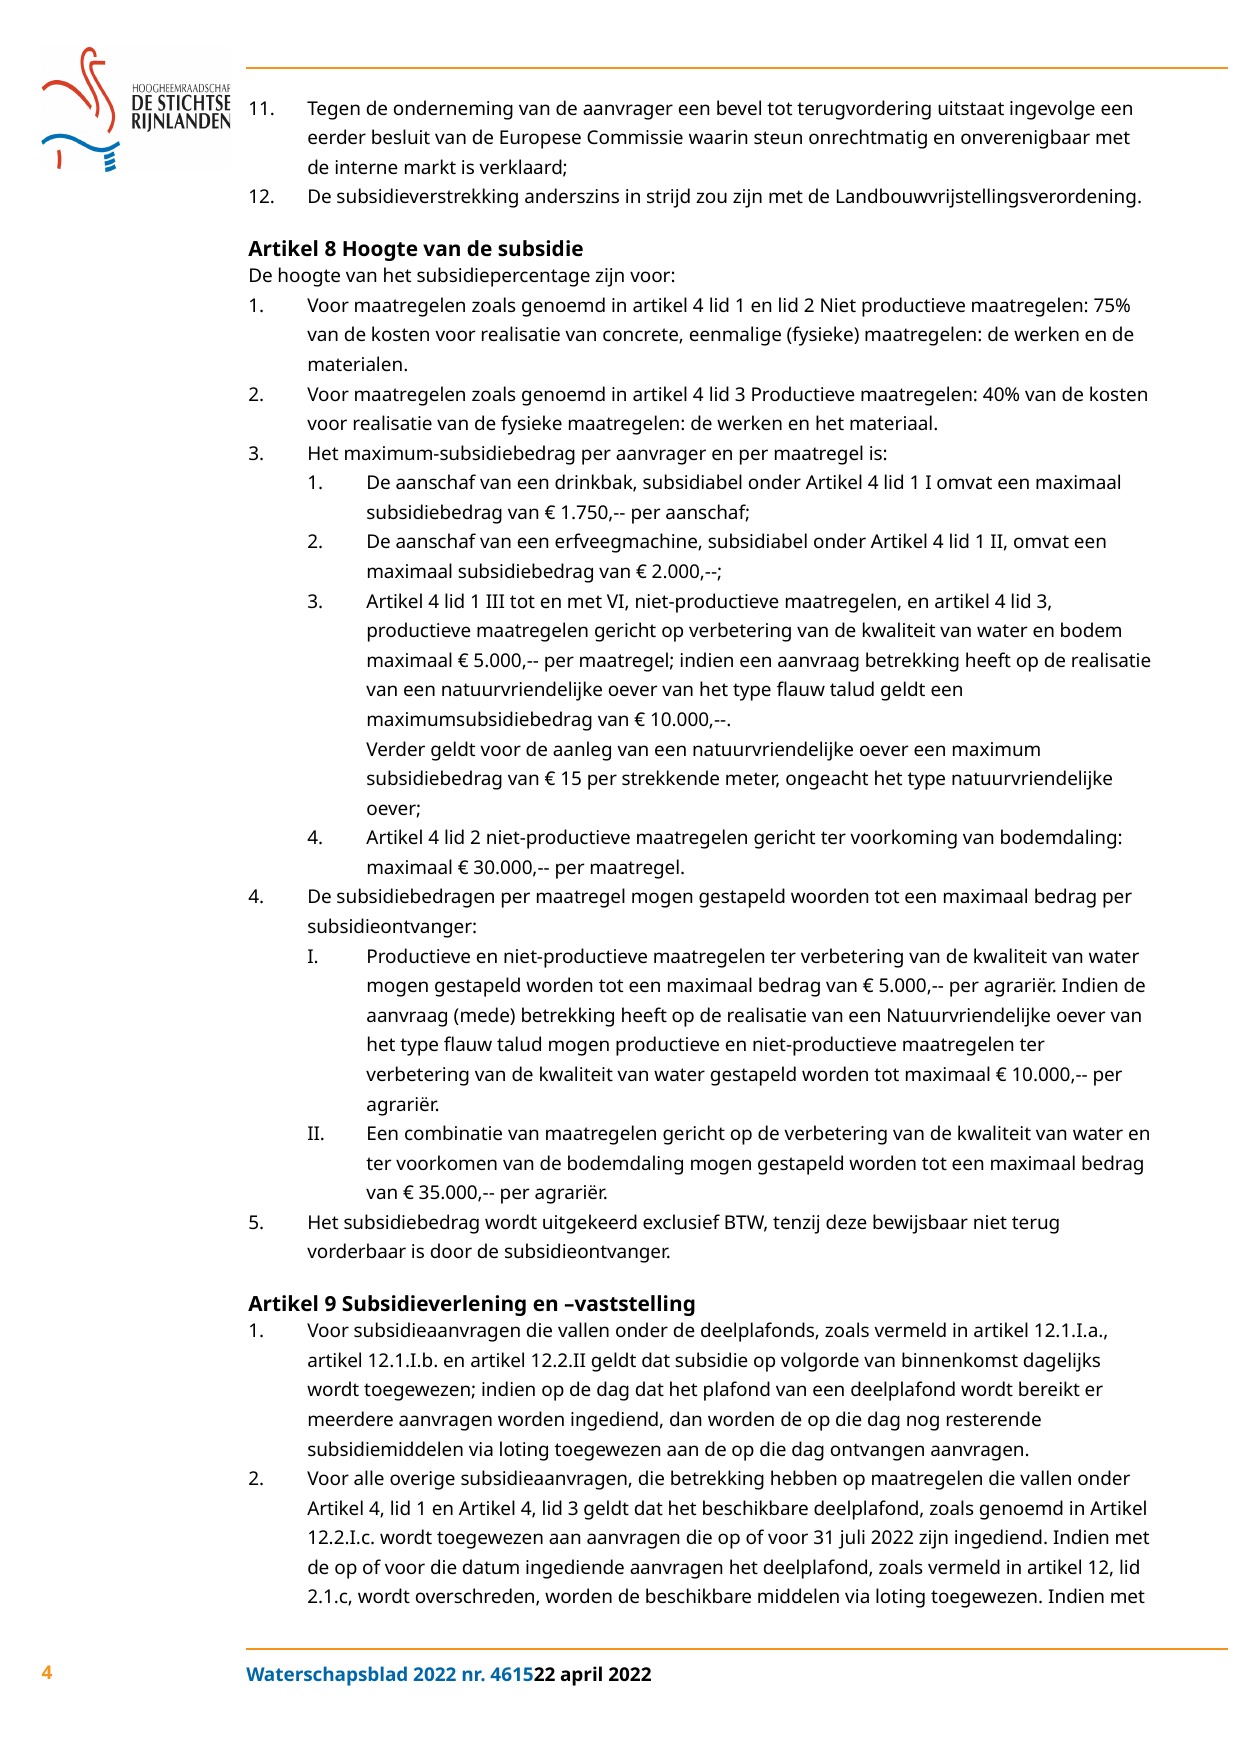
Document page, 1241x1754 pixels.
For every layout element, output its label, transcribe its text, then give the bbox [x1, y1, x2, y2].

list Tegen de onderneming van de aanvrager een bevel tot terugvordering uitstaat ingevolge een eerder besluit van de Europese Commissie waarin steun onrechtmatig en onverenigbaar met de interne markt is verklaard; [248, 95, 1152, 180]
list Het maximum-subsidiebedrag per aanvrager en per maatregel is: [248, 440, 1152, 466]
list Het subsidiebedrag wordt uitgekeerd exclusief BTW, tenzij deze bewijsbaar niet terug vorderbaar is door de subsidieontvanger. [248, 1209, 1152, 1264]
list Voor maatregelen zoals genoemd in artikel 4 lid 1 en lid 2 Niet productieve maatregelen: 75% van de kosten voor realisatie van concrete, eenmalige (fysieke) maatregelen: de werken en de materialen. [248, 292, 1152, 377]
list De subsidieverstrekking anderszins in strijd zou zijn met de Landbouwvrijstellingsverordening. [248, 183, 1152, 209]
text Artikel 8 Hoogte van de subsidie [248, 234, 1152, 262]
text Artikel 9 Subsidieverlening en –vaststelling [248, 1289, 1152, 1317]
list Artikel 4 lid 1 III tot en met VI, niet-productieve maatregelen, en artikel 4 lid 3, productieve maatregelen gericht op verbetering van de kwaliteit van water en bodem maximaal € 5.000,-- per maatregel; indien een aanvraag betrekking heeft op de realisatie van een natuurvriendelijke oever van het type flauw talud geldt een maximumsubsidiebedrag van € 10.000,--. [307, 588, 1152, 732]
list Voor subsidieaanvragen die vallen onder de deelplafonds, zoals vermeld in artikel 12.1.I.a., artikel 12.1.I.b. en artikel 12.2.II geldt dat subsidie op volgorde van binnenkomst dagelijks wordt toegewezen; indien op de dag dat het plafond van een deelplafond wordt bereikt er meerdere aanvragen worden ingediend, dan worden de op die dag nog resterende subsidiemiddelen via loting toegewezen aan de op die dag ontvangen aanvragen. [248, 1317, 1152, 1462]
list Een combinatie van maatregelen gericht op de verbetering van de kwaliteit van water en ter voorkomen van de bodemdaling mogen gestapeld worden tot een maximaal bedrag van € 35.000,-- per agrariër. [307, 1120, 1152, 1205]
list De aanschaf van een erfveegmachine, subsidiabel onder Artikel 4 lid 1 II, omvat een maximaal subsidiebedrag van € 2.000,--; [307, 529, 1152, 584]
list Productieve en niet-productieve maatregelen ter verbetering van de kwaliteit van water mogen gestapeld worden tot een maximaal bedrag van € 5.000,-- per agrariër. Indien de aanvraag (mede) betrekking heeft op de realisatie van een Natuurvriendelijke oever van het type flauw talud mogen productieve en niet-productieve maatregelen ter verbetering van de kwaliteit van water gestapeld worden tot maximaal € 10.000,-- per agrariër. [307, 943, 1152, 1116]
list De aanschaf van een drinkbak, subsidiabel onder Artikel 4 lid 1 I omvat een maximaal subsidiebedrag van € 1.750,-- per aanschaf; [307, 469, 1152, 525]
picture [41, 47, 231, 172]
list Voor alle overige subsidieaanvragen, die betrekking hebben op maatregelen die vallen onder Artikel 4, lid 1 en Artikel 4, lid 3 geldt dat het beschikbare deelplafond, zoals genoemd in Artikel 12.2.I.c. wordt toegewezen aan aanvragen die op of voor 31 juli 2022 zijn ingediend. Indien met de op of voor die datum ingediende aanvragen het deelplafond, zoals vermeld in artikel 12, lid 2.1.c, wordt overschreden, worden de beschikbare middelen via loting toegewezen. Indien met [248, 1465, 1152, 1609]
list Verder geldt voor de aanleg van een natuurvriendelijke oever een maximum subsidiebedrag van € 15 per strekkende meter, ongeacht het type natuurvriendelijke oever; [307, 736, 1152, 821]
list De subsidiebedragen per maatregel mogen gestapeld woorden tot een maximaal bedrag per subsidieontvanger: [248, 884, 1152, 939]
list Voor maatregelen zoals genoemd in artikel 4 lid 3 Productieve maatregelen: 40% van de kosten voor realisatie van de fysieke maatregelen: de werken en het materiaal. [248, 381, 1152, 436]
list maximaal € 30.000,-- per maatregel. [307, 854, 1152, 880]
text De hoogte van het subsidiepercentage zijn voor: [248, 262, 1152, 288]
list Artikel 4 lid 2 niet-productieve maatregelen gericht ter voorkoming van bodemdaling: [307, 824, 1152, 850]
